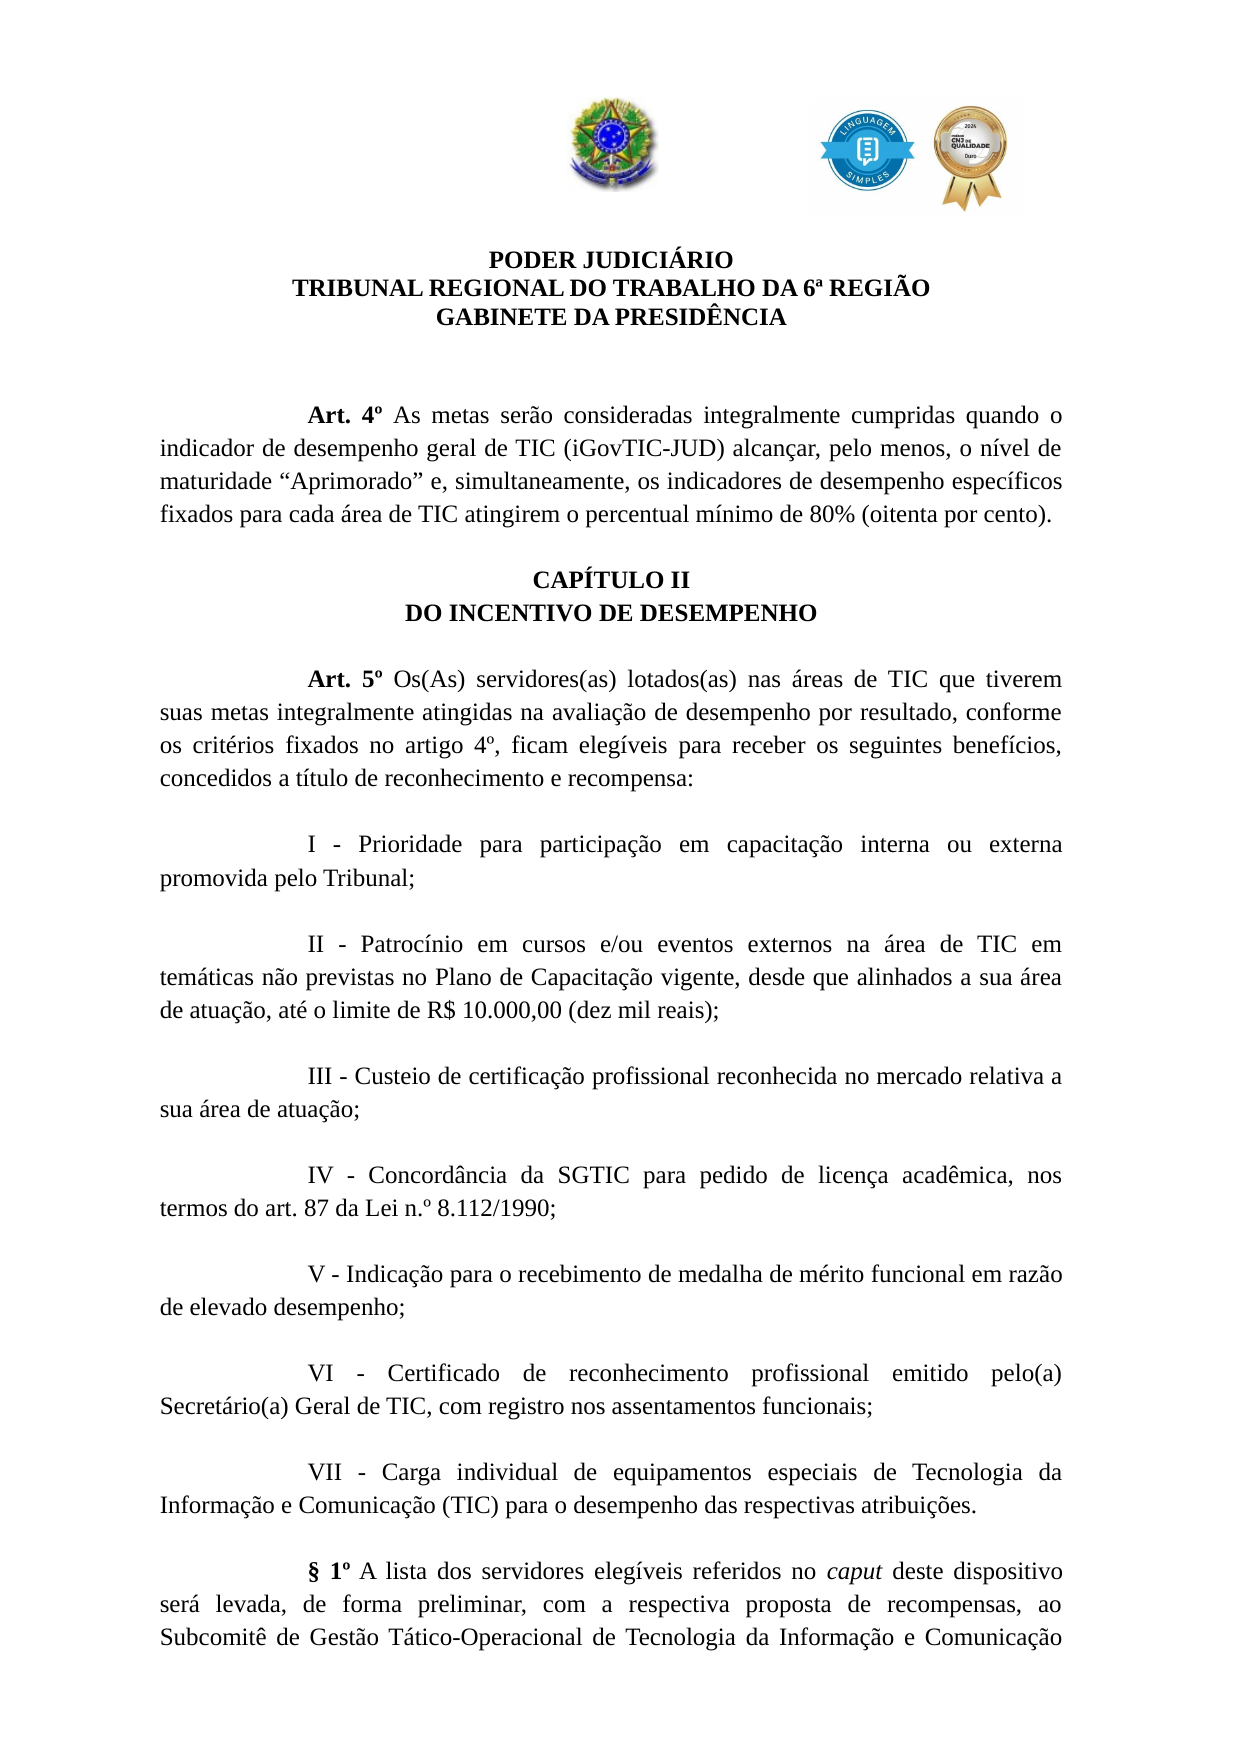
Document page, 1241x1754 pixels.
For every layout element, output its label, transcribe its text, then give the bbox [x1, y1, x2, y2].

text I - Prioridade para participação em capacitação interna ou externa promovida pelo Tribunal; [159, 829, 1063, 891]
text VII - Carga individual de equipamentos especiais de Tecnologia da Informação e Comunicação (TIC) para o desempenho das respectivas atribuições. [159, 1457, 1063, 1519]
text III - Custeio de certificação profissional reconhecida no mercado relativa a sua área de atuação; [159, 1061, 1063, 1122]
text § 1º A lista dos servidores elegíveis referidos no caput deste dispositivo será levada, de forma preliminar, com a respectiva proposta de recompensas, ao Subcomitê de Gestão Tático-Operacional de Tecnologia da Informação e Comunicação [159, 1556, 1063, 1651]
text VI - Certificado de reconhecimento profissional emitido pelo(a) Secretário(a) Geral de TIC, com registro nos assentamentos funcionais; [159, 1358, 1063, 1420]
text II - Patrocínio em cursos e/ou eventos externos na área de TIC em temáticas não previstas no Plano de Capacitação vigente, desde que alinhados a sua área de atuação, até o limite de R$ 10.000,00 (dez mil reais); [159, 929, 1063, 1023]
text DO INCENTIVO DE DESEMPENHO [159, 598, 1063, 627]
text CAPÍTULO II [159, 565, 1063, 594]
text V - Indicação para o recebimento de medalha de mérito funcional em razão de elevado desempenho; [159, 1259, 1063, 1321]
text Art. 5º Os(As) servidores(as) lotados(as) nas áreas de TIC que tiverem suas metas integralmente atingidas na avaliação de desempenho por resultado, conforme os critérios fixados no artigo 4º, ficam elegíveis para receber os seguintes benefícios, concedidos a título de reconhecimento e recompensa: [159, 664, 1063, 792]
text IV - Concordância da SGTIC para pedido de licença acadêmica, nos termos do art. 87 da Lei n.º 8.112/1990; [159, 1160, 1063, 1222]
text Art. 4º As metas serão consideradas integralmente cumpridas quando o indicador de desempenho geral de TIC (iGovTIC-JUD) alcançar, pelo menos, o nível de maturidade “Aprimorado” e, simultaneamente, os indicadores de desempenho específicos fixados para cada área de TIC atingirem o percentual mínimo de 80% (oitenta por cento). [159, 400, 1063, 528]
